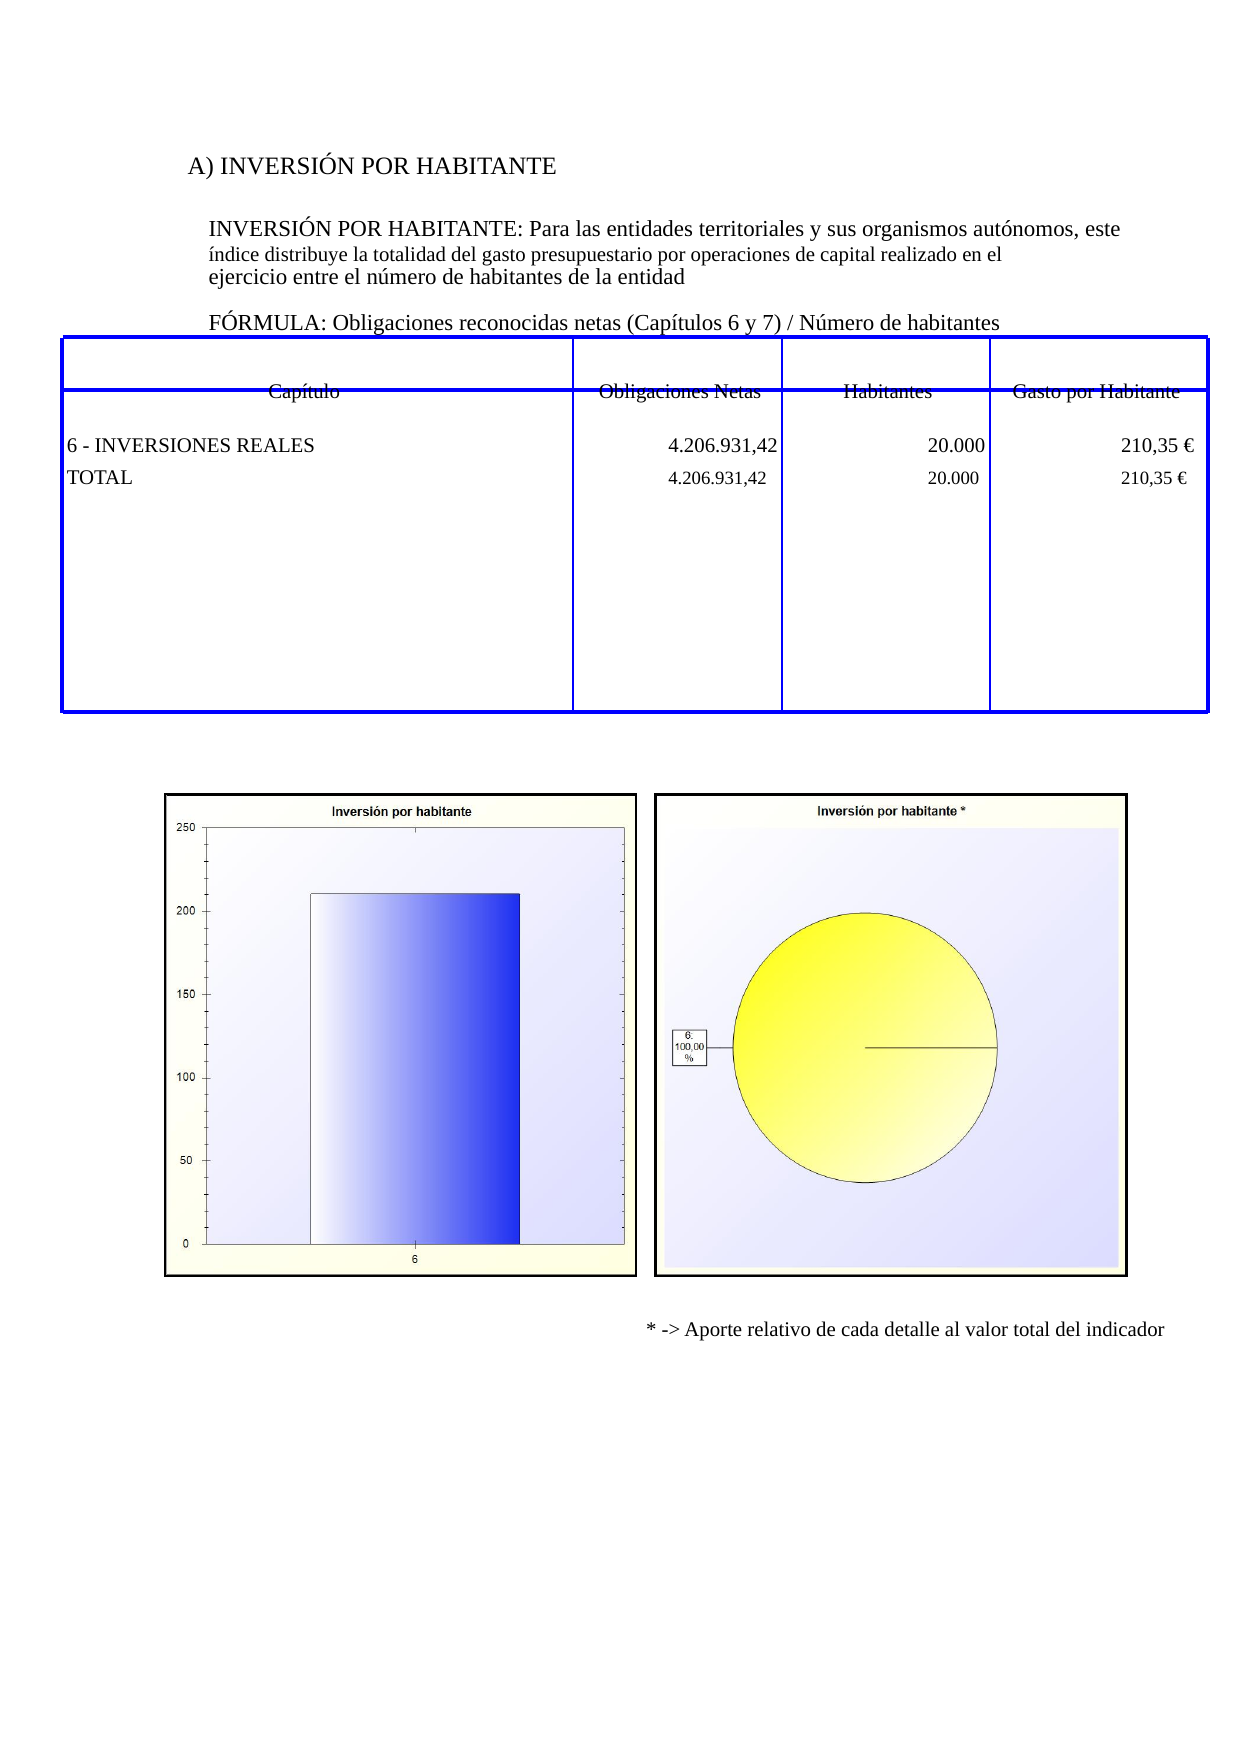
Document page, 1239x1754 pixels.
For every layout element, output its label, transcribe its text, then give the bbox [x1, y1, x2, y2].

text 4.206.931,42 [668, 425, 781, 459]
text Capítulo [574, 392, 599, 403]
text Obligaciones Netas [783, 379, 843, 388]
text 20.000 [928, 425, 989, 459]
text índice distribuye la totalidad del gasto presupuestario por operaciones de capital realizado en el [208, 244, 1226, 266]
text Obligaciones Netas [599, 392, 781, 403]
text Habitantes [991, 392, 1012, 403]
text ejercicio entre el número de habitantes de la entidad [208, 266, 1226, 289]
text Capítulo [574, 379, 599, 388]
text Obligaciones Netas [599, 379, 781, 388]
text [574, 459, 599, 491]
text FÓRMULA: Obligaciones reconocidas netas (Capítulos 6 y 7) / Número de habitantes [208, 312, 1226, 335]
text 6 - INVERSIONES REALES [67, 425, 572, 459]
text [991, 425, 1012, 459]
text INVERSIÓN POR HABITANTE: Para las entidades territoriales y sus organismos autónomos, este [208, 205, 1226, 244]
text 20.000 [928, 459, 989, 491]
text * -> Aporte relativo de cada detalle al valor total del indicador [646, 1311, 1226, 1343]
text Gasto por Habitante [1210, 379, 1226, 403]
text Habitantes [843, 392, 989, 403]
text [1210, 425, 1226, 459]
text 4.206.931,42 [668, 459, 781, 491]
text 210,35 € [1121, 459, 1206, 491]
text [783, 459, 843, 491]
text Gasto por Habitante [1012, 379, 1206, 388]
text Gasto por Habitante [1012, 392, 1206, 403]
text [574, 425, 599, 459]
text Habitantes [843, 379, 989, 388]
text Obligaciones Netas [783, 392, 843, 403]
text [1210, 459, 1226, 491]
text A) INVERSIÓN POR HABITANTE [187, 142, 1226, 183]
text [783, 425, 843, 459]
text [991, 459, 1012, 491]
text Capítulo [268, 392, 572, 403]
text Capítulo [268, 379, 572, 388]
text 210,35 € [1121, 425, 1206, 459]
text TOTAL [67, 459, 572, 491]
